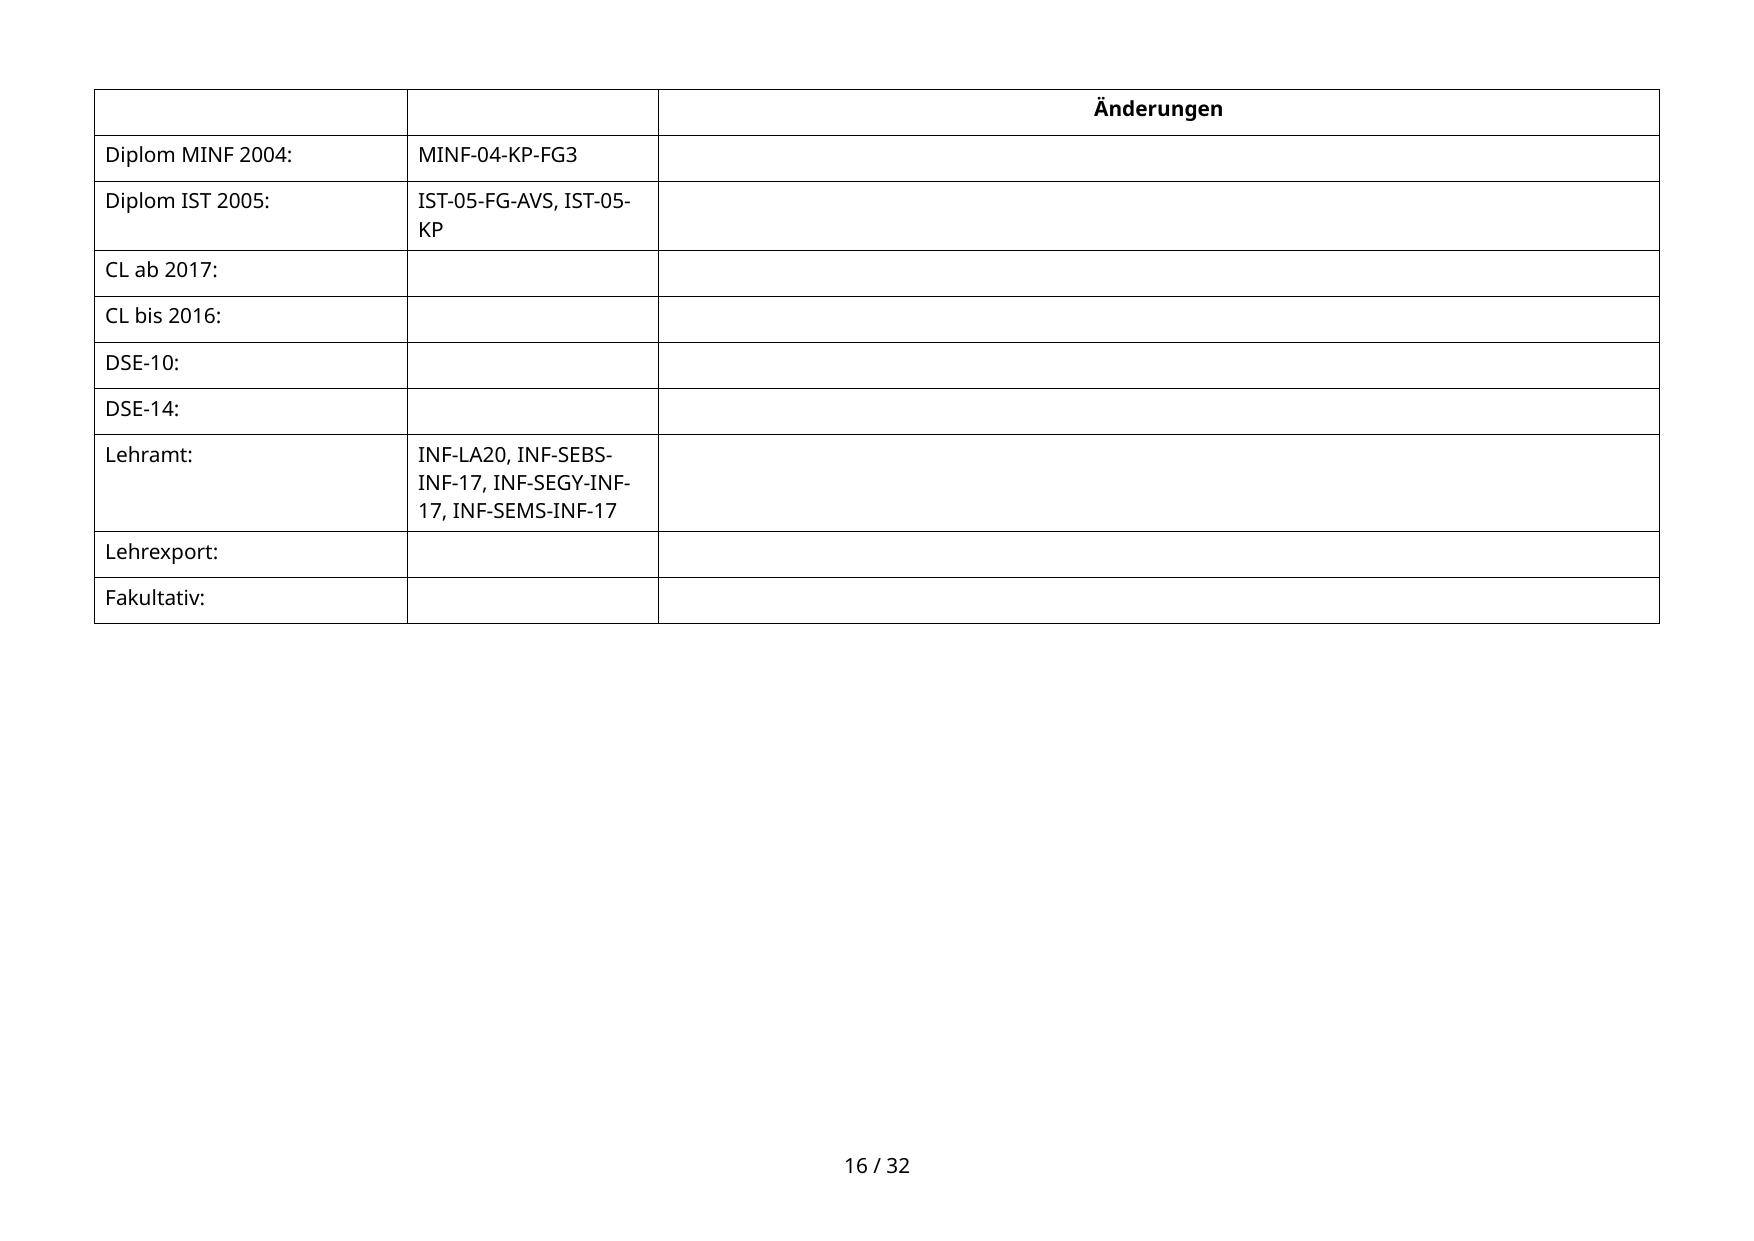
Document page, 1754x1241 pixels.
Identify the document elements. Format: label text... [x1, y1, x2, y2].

table_cell DSE-14: [95, 389, 407, 434]
table_cell MINF-04-KP-FG3 [408, 136, 658, 181]
table_cell [408, 578, 658, 623]
table_cell [659, 251, 1659, 296]
table_cell [659, 532, 1659, 577]
table_header Änderungen [659, 90, 1659, 134]
table_cell [659, 182, 1659, 249]
table_cell [659, 136, 1659, 181]
table_cell DSE-10: [95, 343, 407, 388]
table_cell [659, 435, 1659, 531]
table_header [95, 90, 407, 134]
table_cell [659, 389, 1659, 434]
table_cell IST-05-FG-AVS, IST-05-KP [408, 182, 658, 249]
table_cell Diplom IST 2005: [95, 182, 407, 249]
table_cell Lehramt: [95, 435, 407, 531]
table_cell [659, 297, 1659, 342]
table_header [408, 90, 658, 134]
table_cell [408, 389, 658, 434]
table_cell [408, 251, 658, 296]
table_cell [659, 578, 1659, 623]
table_cell CL ab 2017: [95, 251, 407, 296]
table_cell Diplom MINF 2004: [95, 136, 407, 181]
table_cell [659, 343, 1659, 388]
table_cell [408, 532, 658, 577]
table_cell CL bis 2016: [95, 297, 407, 342]
table_cell Fakultativ: [95, 578, 407, 623]
table_cell Lehrexport: [95, 532, 407, 577]
table_cell [408, 297, 658, 342]
table_cell INF-LA20, INF-SEBS-INF-17, INF-SEGY-INF-17, INF-SEMS-INF-17 [408, 435, 658, 531]
table_cell [408, 343, 658, 388]
